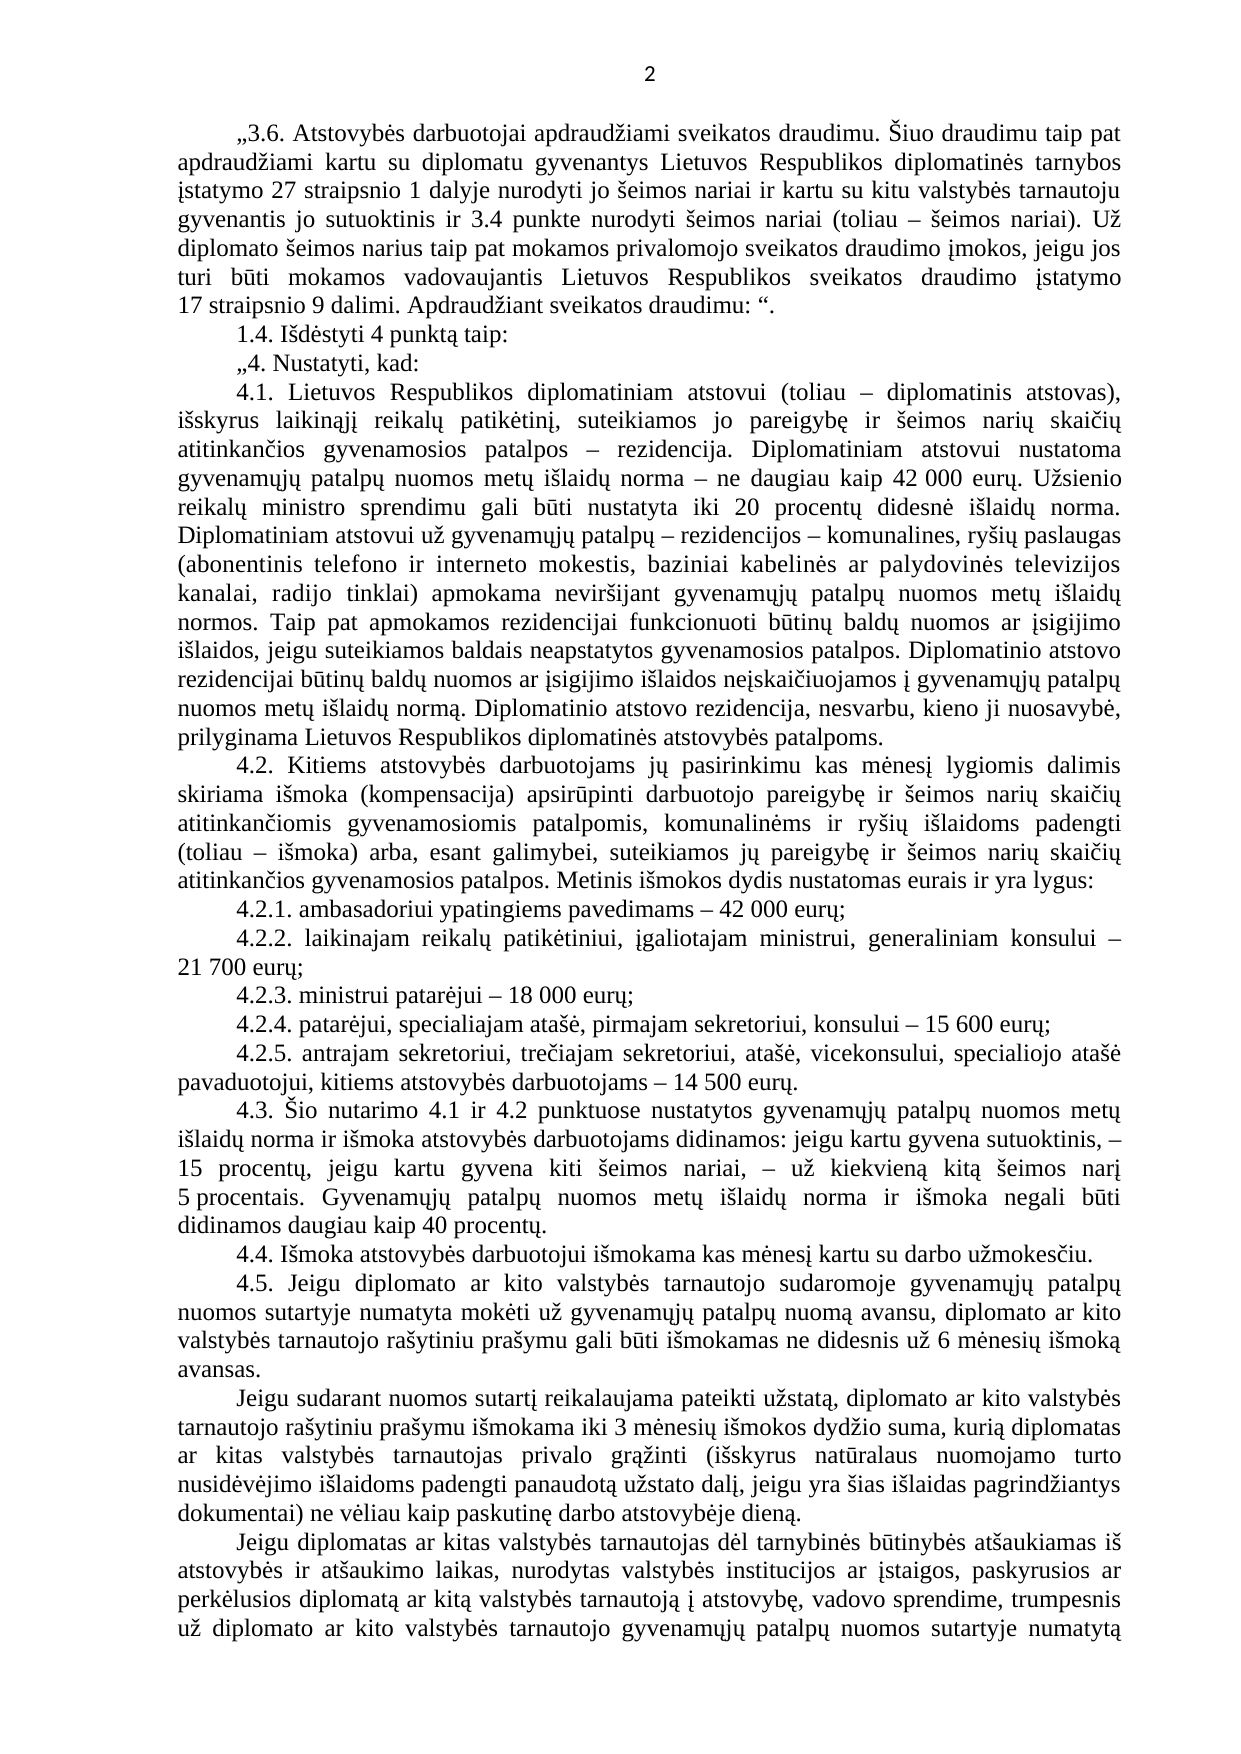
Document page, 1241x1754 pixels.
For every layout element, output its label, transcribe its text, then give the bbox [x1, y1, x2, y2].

text Jeigu sudarant nuomos sutartį reikalaujama pateikti užstatą, diplomato ar kito valstybės tarnautojo rašytiniu prašymu išmokama iki 3 mėnesių išmokos dydžio suma, kurią diplomatas ar kitas valstybės tarnautojas privalo grąžinti (išskyrus natūralaus nuomojamo turto nusidėvėjimo išlaidoms padengti panaudotą užstato dalį, jeigu yra šias išlaidas pagrindžiantys dokumentai) ne vėliau kaip paskutinę darbo atstovybėje dieną. [177, 1383, 1122, 1527]
text 4.4. Išmoka atstovybės darbuotojui išmokama kas mėnesį kartu su darbo užmokesčiu. [177, 1239, 1122, 1268]
text 1.4. Išdėstyti 4 punktą taip: [177, 319, 1122, 348]
text 4.2.4. patarėjui, specialiajam atašė, pirmajam sekretoriui, konsului – 15 600 eurų; [177, 1009, 1122, 1038]
text 4.2.3. ministrui patarėjui – 18 000 eurų; [177, 981, 1122, 1009]
text „4. Nustatyti, kad: [177, 348, 1122, 377]
text 4.1. Lietuvos Respublikos diplomatiniam atstovui (toliau – diplomatinis atstovas), išskyrus laikinąjį reikalų patikėtinį, suteikiamos jo pareigybę ir šeimos narių skaičių atitinkančios gyvenamosios patalpos – rezidencija. Diplomatiniam atstovui nustatoma gyvenamųjų patalpų nuomos metų išlaidų norma – ne daugiau kaip 42 000 eurų. Užsienio reikalų ministro sprendimu gali būti nustatyta iki 20 procentų didesnė išlaidų norma. Diplomatiniam atstovui už gyvenamųjų patalpų – rezidencijos – komunalines, ryšių paslaugas (abonentinis telefono ir interneto mokestis, baziniai kabelinės ar palydovinės televizijos kanalai, radijo tinklai) apmokama neviršijant gyvenamųjų patalpų nuomos metų išlaidų normos. Taip pat apmokamos rezidencijai funkcionuoti būtinų baldų nuomos ar įsigijimo išlaidos, jeigu suteikiamos baldais neapstatytos gyvenamosios patalpos. Diplomatinio atstovo rezidencijai būtinų baldų nuomos ar įsigijimo išlaidos neįskaičiuojamos į gyvenamųjų patalpų nuomos metų išlaidų normą. Diplomatinio atstovo rezidencija, nesvarbu, kieno ji nuosavybė, prilyginama Lietuvos Respublikos diplomatinės atstovybės patalpoms. [177, 377, 1122, 751]
text 4.2.2. laikinajam reikalų patikėtiniui, įgaliotajam ministrui, generaliniam konsului – 21 700 eurų; [177, 923, 1122, 981]
text „3.6. Atstovybės darbuotojai apdraudžiami sveikatos draudimu. Šiuo draudimu taip pat apdraudžiami kartu su diplomatu gyvenantys Lietuvos Respublikos diplomatinės tarnybos įstatymo 27 straipsnio 1 dalyje nurodyti jo šeimos nariai ir kartu su kitu valstybės tarnautoju gyvenantis jo sutuoktinis ir 3.4 punkte nurodyti šeimos nariai (toliau – šeimos nariai). Už diplomato šeimos narius taip pat mokamos privalomojo sveikatos draudimo įmokos, jeigu jos turi būti mokamos vadovaujantis Lietuvos Respublikos sveikatos draudimo įstatymo 17 straipsnio 9 dalimi. Apdraudžiant sveikatos draudimu: “. [177, 118, 1122, 319]
text 4.2. Kitiems atstovybės darbuotojams jų pasirinkimu kas mėnesį lygiomis dalimis skiriama išmoka (kompensacija) apsirūpinti darbuotojo pareigybę ir šeimos narių skaičių atitinkančiomis gyvenamosiomis patalpomis, komunalinėms ir ryšių išlaidoms padengti (toliau – išmoka) arba, esant galimybei, suteikiamos jų pareigybę ir šeimos narių skaičių atitinkančios gyvenamosios patalpos. Metinis išmokos dydis nustatomas eurais ir yra lygus: [177, 751, 1122, 894]
text Jeigu diplomatas ar kitas valstybės tarnautojas dėl tarnybinės būtinybės atšaukiamas iš atstovybės ir atšaukimo laikas, nurodytas valstybės institucijos ar įstaigos, paskyrusios ar perkėlusios diplomatą ar kitą valstybės tarnautoją į atstovybę, vadovo sprendime, trumpesnis už diplomato ar kito valstybės tarnautojo gyvenamųjų patalpų nuomos sutartyje numatytą [177, 1527, 1122, 1642]
text 4.5. Jeigu diplomato ar kito valstybės tarnautojo sudaromoje gyvenamųjų patalpų nuomos sutartyje numatyta mokėti už gyvenamųjų patalpų nuomą avansu, diplomato ar kito valstybės tarnautojo rašytiniu prašymu gali būti išmokamas ne didesnis už 6 mėnesių išmoką avansas. [177, 1268, 1122, 1383]
text 4.2.1. ambasadoriui ypatingiems pavedimams – 42 000 eurų; [177, 894, 1122, 923]
text 4.3. Šio nutarimo 4.1 ir 4.2 punktuose nustatytos gyvenamųjų patalpų nuomos metų išlaidų norma ir išmoka atstovybės darbuotojams didinamos: jeigu kartu gyvena sutuoktinis, – 15 procentų, jeigu kartu gyvena kiti šeimos nariai, – už kiekvieną kitą šeimos narį 5 procentais. Gyvenamųjų patalpų nuomos metų išlaidų norma ir išmoka negali būti didinamos daugiau kaip 40 procentų. [177, 1096, 1122, 1239]
text 4.2.5. antrajam sekretoriui, trečiajam sekretoriui, atašė, vicekonsului, specialiojo atašė pavaduotojui, kitiems atstovybės darbuotojams – 14 500 eurų. [177, 1038, 1122, 1096]
